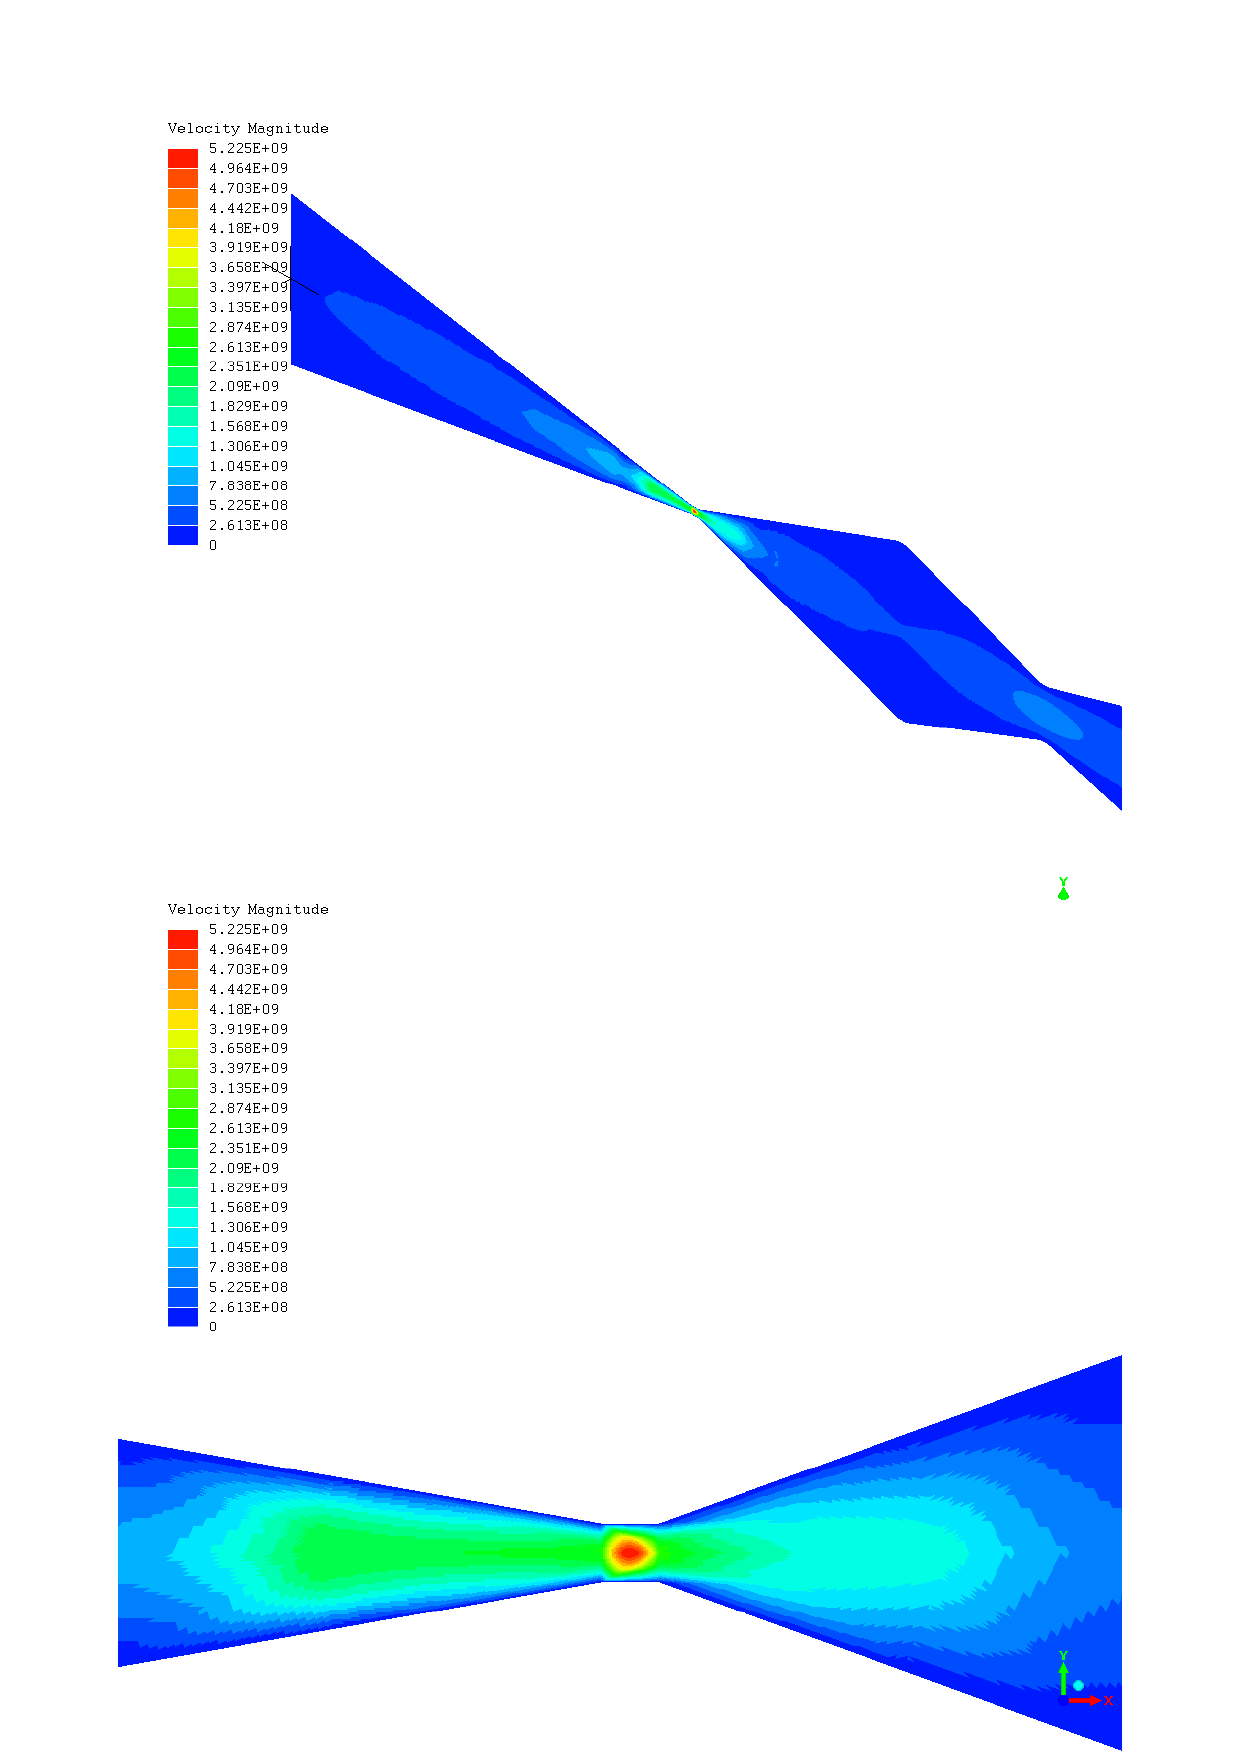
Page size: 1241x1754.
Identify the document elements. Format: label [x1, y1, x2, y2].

picture [118, 118, 1122, 1754]
picture [171, 1492, 1013, 1614]
